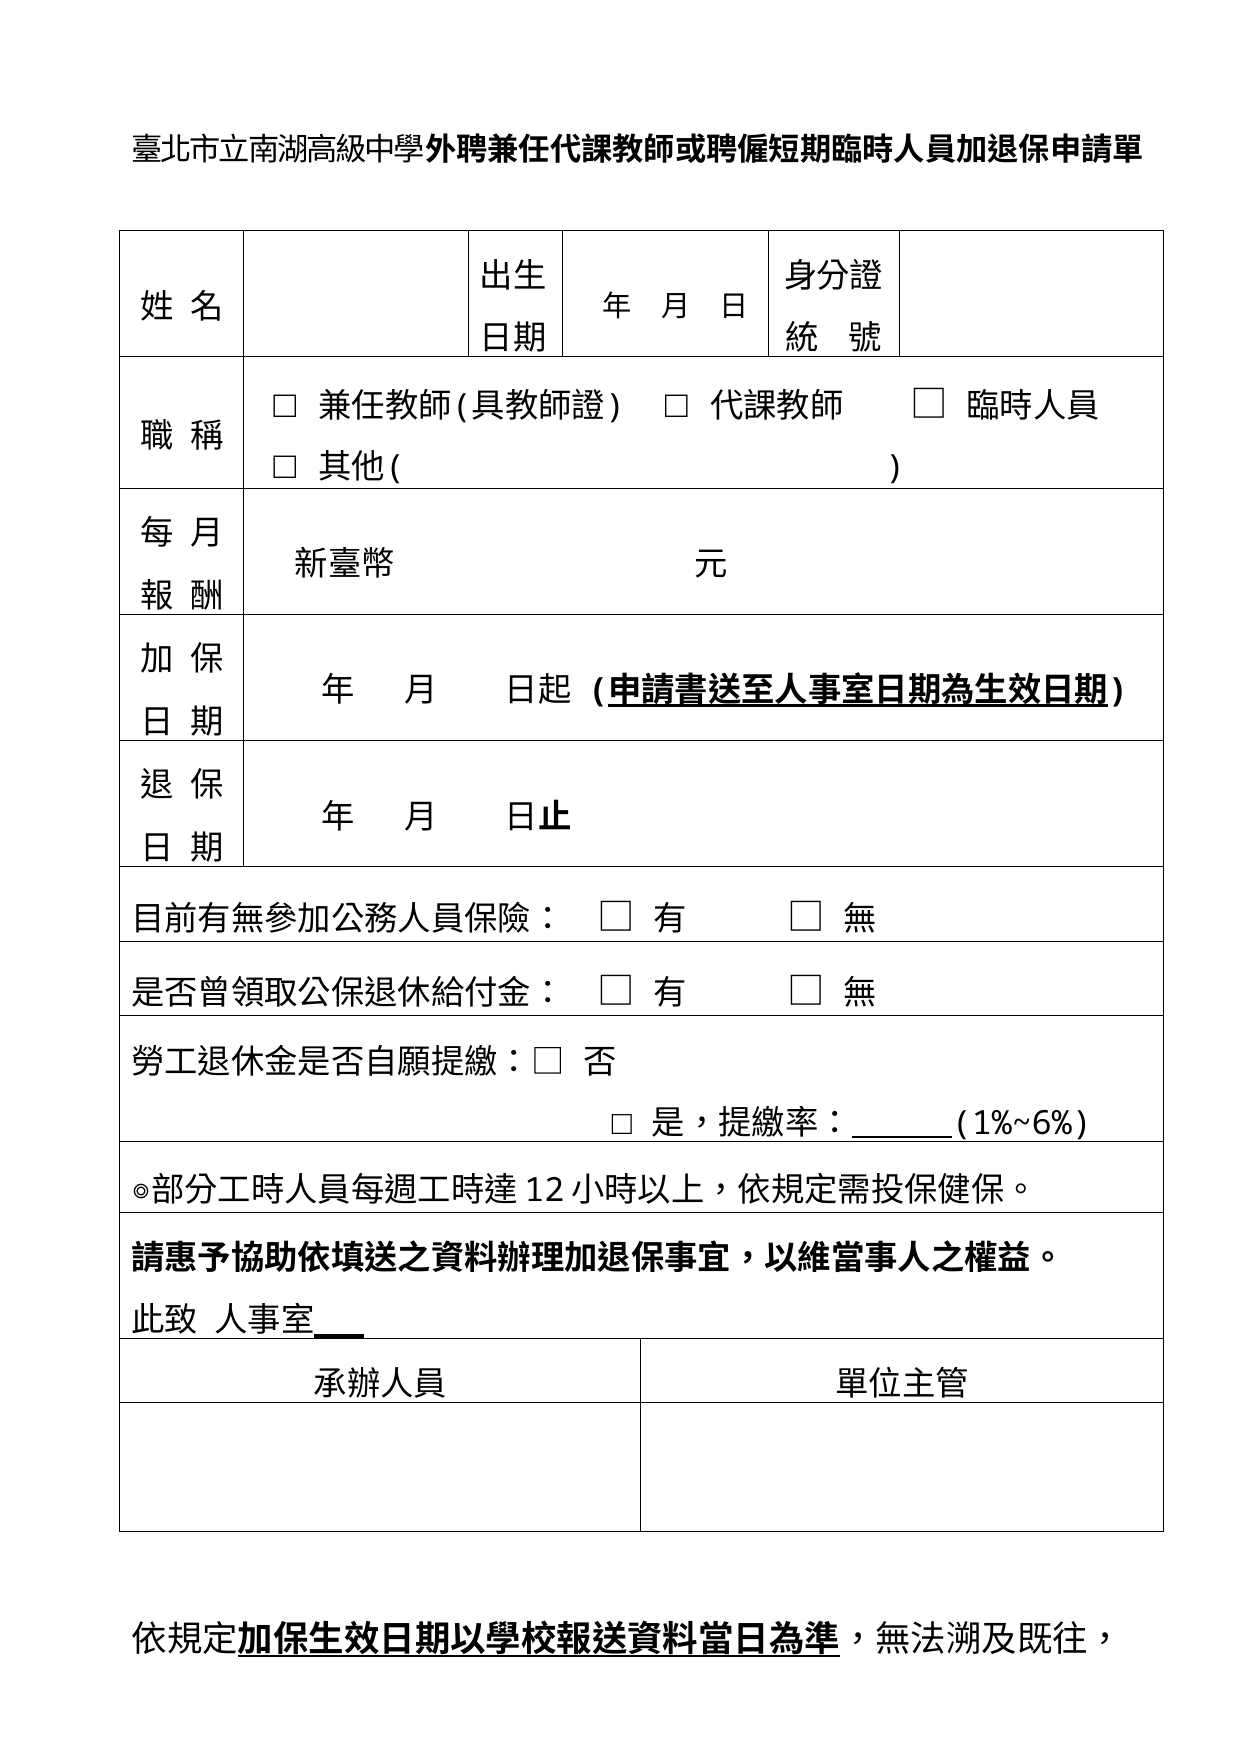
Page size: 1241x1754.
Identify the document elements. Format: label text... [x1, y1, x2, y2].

table_cell 勞工退休金是否自願提繳：□ 否 □ 是，提繳率： (1%~6%) [120, 1016, 1163, 1141]
table_cell 是否曾領取公保退休給付金： □ 有 □ 無 [120, 942, 1163, 1014]
table_cell ◎部分工時人員每週工時達12小時以上，依規定需投保健保。 [120, 1142, 1163, 1212]
table_cell 年 月 日起 (申請書送至人事室日期為生效日期) [244, 615, 1163, 739]
table_header [900, 231, 1163, 356]
table_cell □ 兼任教師(具教師證) □ 代課教師 □ 臨時人員 □ 其他( ) [244, 357, 1163, 487]
table_cell 加 保 日 期 [120, 615, 243, 739]
table_header 身分證 統 號 [769, 231, 899, 356]
table_header 姓 名 [120, 231, 243, 356]
table_cell 職 稱 [120, 357, 243, 487]
table_header 年 月 日 [563, 231, 768, 356]
table_cell 請惠予協助依填送之資料辦理加退保事宜，以維當事人之權益。 此致 人事室 [120, 1213, 1163, 1338]
text 依規定加保生效日期以學校報送資料當日為準，無法溯及既往， [131, 1595, 1144, 1657]
table_cell [641, 1403, 1163, 1531]
table_cell 每 月 報 酬 [120, 489, 243, 613]
table_cell 單位主管 [641, 1339, 1163, 1402]
table_header 出生日期 [469, 231, 562, 356]
table_cell 新臺幣 元 [244, 489, 1163, 613]
table_header [244, 231, 468, 356]
table_cell 年 月 日止 [244, 741, 1163, 866]
table_cell [120, 1403, 640, 1531]
table_cell 承辦人員 [120, 1339, 640, 1402]
text 臺北市立南湖高級中學外聘兼任代課教師或聘僱短期臨時人員加退保申請單 [131, 105, 1144, 168]
table_cell 退 保 日 期 [120, 741, 243, 866]
table_cell 目前有無參加公務人員保險： □ 有 □ 無 [120, 867, 1163, 941]
